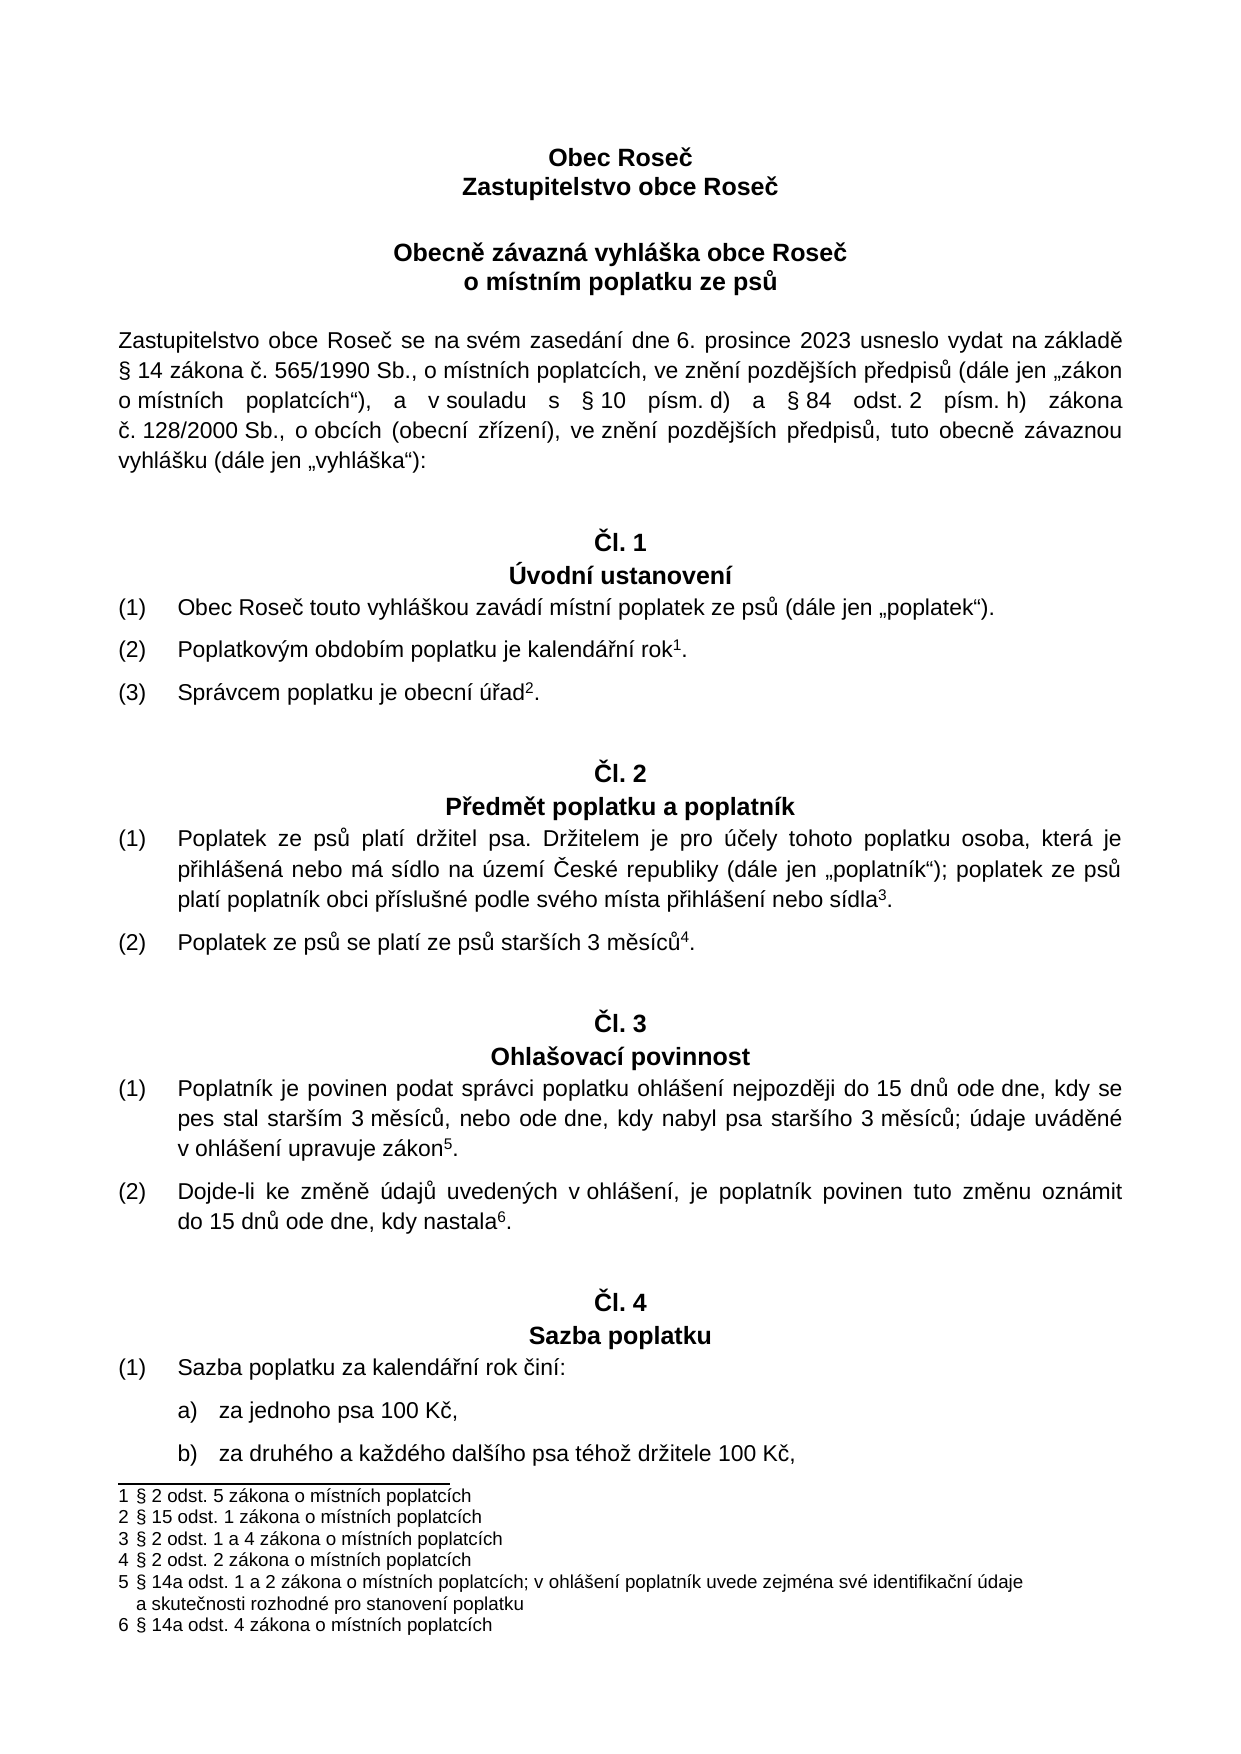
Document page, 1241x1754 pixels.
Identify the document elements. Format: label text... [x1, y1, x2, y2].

subtitle Čl. 2 Předmět poplatku a poplatník [118, 759, 1122, 821]
text Zastupitelstvo obce Roseč se na svém zasedání dne 6. prosince 2023 usneslo vydat na základě § 14 zákona č. 565/1990 Sb., o místních poplatcích, ve znění pozdějších předpisů (dále jen „zákon o místních poplatcích“), a v souladu s § 10 písm. d) a § 84 odst. 2 písm. h) zákona č. 128/2000 Sb., o obcích (obecní zřízení), ve znění pozdějších předpisů, tuto obecně závaznou vyhlášku (dále jen „vyhláška“): [118, 327, 1122, 474]
list za druhého a každého dalšího psa téhož držitele 100 Kč, [177, 1440, 1122, 1466]
list § 2 odst. 1 a 4 zákona o místních poplatcích [118, 1528, 1122, 1549]
list Sazba poplatku za kalendářní rok činí: [118, 1354, 1122, 1381]
list za jednoho psa 100 Kč, [177, 1397, 1122, 1423]
list Dojde-li ke změně údajů uvedených v ohlášení, je poplatník povinen tuto změnu oznámit do 15 dnů ode dne, kdy nastala. [118, 1178, 1122, 1234]
list § 14a odst. 1 a 2 zákona o místních poplatcích; v ohlášení poplatník uvede zejména své identifikační údaje a skutečnosti rozhodné pro stanovení poplatku [118, 1571, 1122, 1614]
list Poplatek ze psů platí držitel psa. Držitelem je pro účely tohoto poplatku osoba, která je přihlášená nebo má sídlo na území České republiky (dále jen „poplatník“); poplatek ze psů platí poplatník obci příslušné podle svého místa přihlášení nebo sídla. [118, 825, 1122, 912]
list § 15 odst. 1 zákona o místních poplatcích [118, 1506, 1122, 1528]
list Správcem poplatku je obecní úřad. [118, 679, 1122, 706]
list Obec Roseč touto vyhláškou zavádí místní poplatek ze psů (dále jen „poplatek“). [118, 594, 1122, 620]
subtitle Čl. 3 Ohlašovací povinnost [118, 1009, 1122, 1071]
list § 2 odst. 5 zákona o místních poplatcích [118, 1484, 1122, 1506]
text Obec Roseč Zastupitelstvo obce Roseč [118, 143, 1122, 201]
subtitle Čl. 1 Úvodní ustanovení [118, 528, 1122, 589]
list Poplatek ze psů se platí ze psů starších 3 měsíců. [118, 928, 1122, 955]
list Poplatník je povinen podat správci poplatku ohlášení nejpozději do 15 dnů ode dne, kdy se pes stal starším 3 měsíců, nebo ode dne, kdy nabyl psa staršího 3 měsíců; údaje uváděné v ohlášení upravuje zákon. [118, 1075, 1122, 1162]
list § 2 odst. 2 zákona o místních poplatcích [118, 1549, 1122, 1571]
list § 14a odst. 4 zákona o místních poplatcích [118, 1614, 1122, 1635]
subtitle Čl. 4 Sazba poplatku [118, 1288, 1122, 1350]
list Poplatkovým obdobím poplatku je kalendářní rok. [118, 636, 1122, 663]
subtitle Obecně závazná vyhláška obce Roseč o místním poplatku ze psů [118, 238, 1122, 295]
